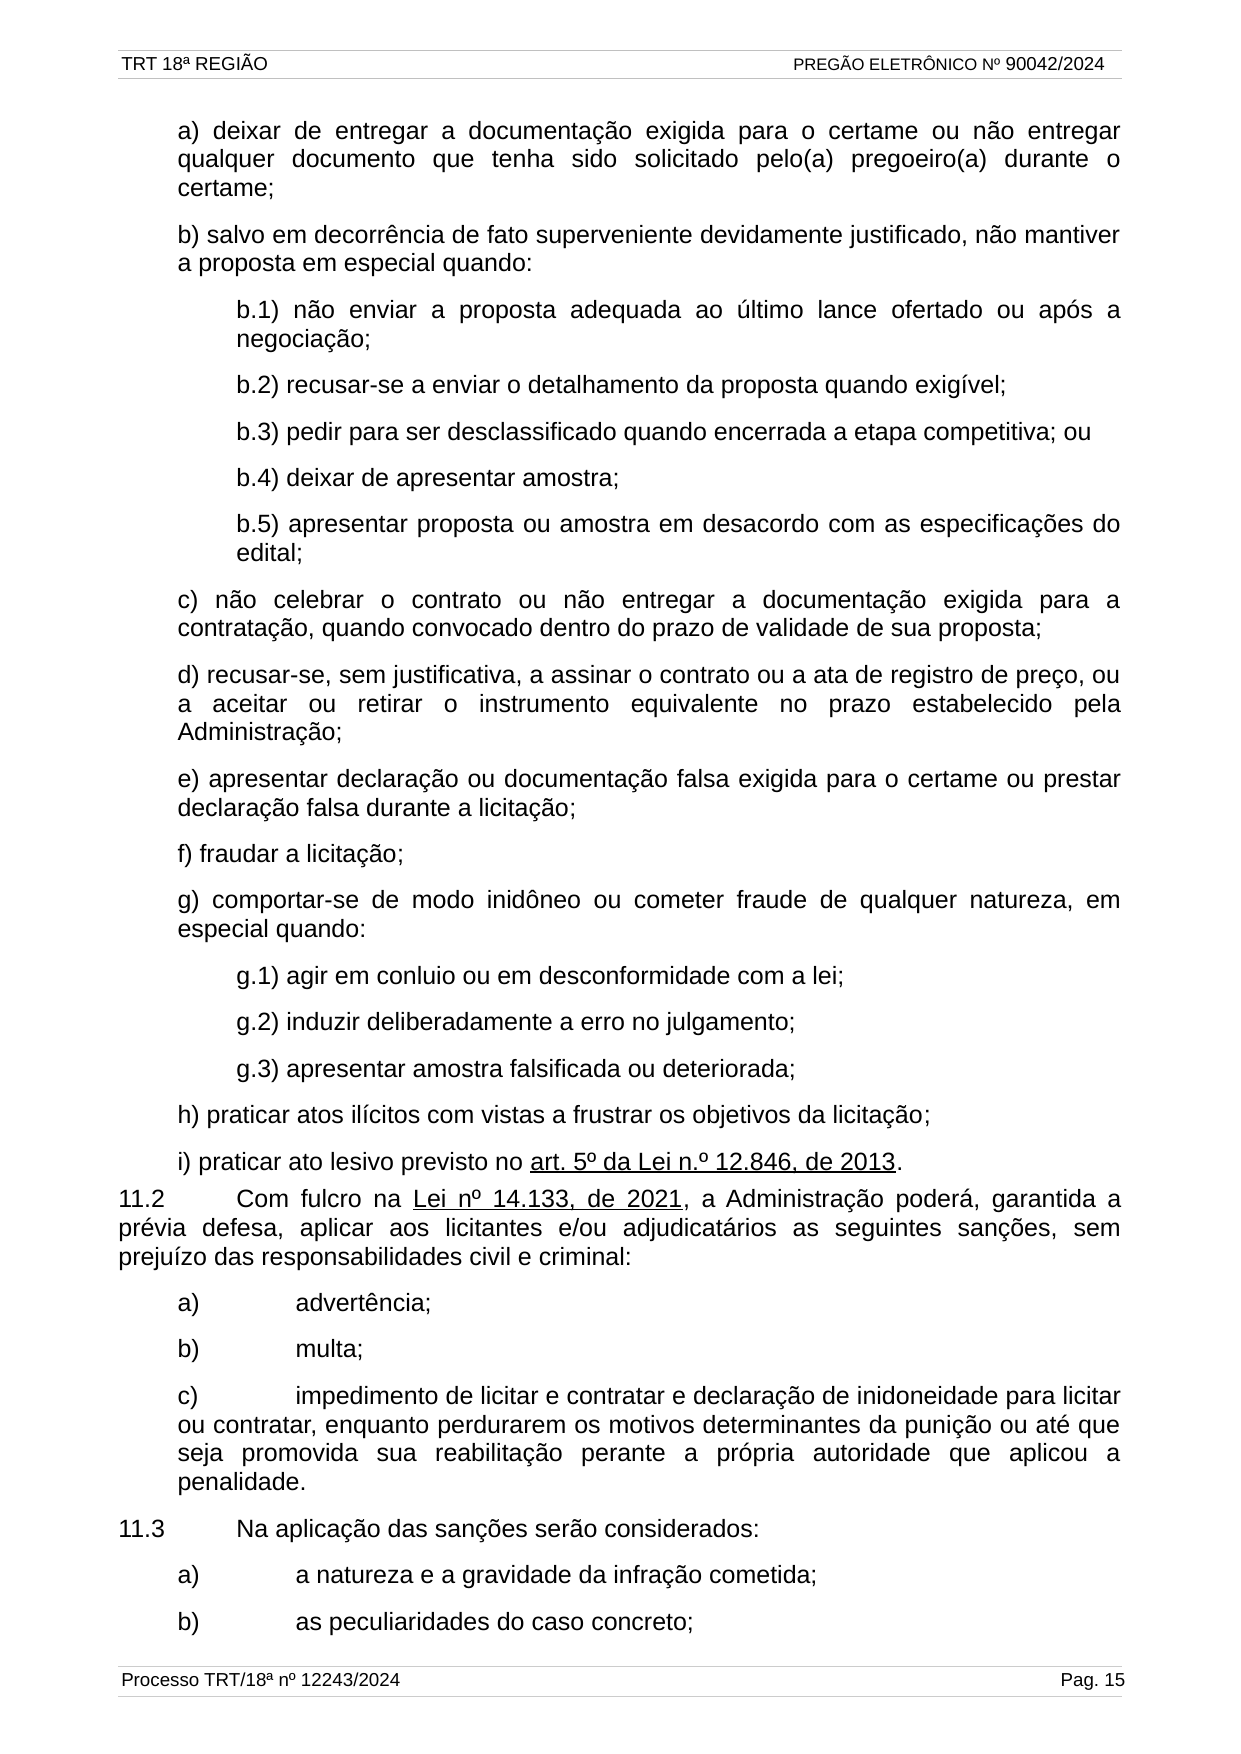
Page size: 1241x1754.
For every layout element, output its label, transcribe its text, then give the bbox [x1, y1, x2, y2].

text b.5) apresentar proposta ou amostra em desacordo com as especificações do edital; [236, 509, 1122, 567]
text a) deixar de entregar a documentação exigida para o certame ou não entregar qualquer documento que tenha sido solicitado pelo(a) pregoeiro(a) durante o certame; [177, 116, 1122, 202]
text c) não celebrar o contrato ou não entregar a documentação exigida para a contratação, quando convocado dentro do prazo de validade de sua proposta; [177, 584, 1122, 642]
text g.1) agir em conluio ou em desconformidade com a lei; [236, 961, 1122, 989]
text b) salvo em decorrência de fato superveniente devidamente justificado, não mantiver a proposta em especial quando: [177, 219, 1122, 277]
text b.3) pedir para ser desclassificado quando encerrada a etapa competitiva; ou [236, 416, 1122, 445]
text g.3) apresentar amostra falsificada ou deteriorada; [236, 1053, 1122, 1082]
text a) advertência; [177, 1288, 1122, 1317]
text b.1) não enviar a proposta adequada ao último lance ofertado ou após a negociação; [236, 295, 1122, 352]
text b) multa; [177, 1334, 1122, 1363]
text e) apresentar declaração ou documentação falsa exigida para o certame ou prestar declaração falsa durante a licitação; [177, 764, 1122, 821]
text g) comportar-se de modo inidôneo ou cometer fraude de qualquer natureza, em especial quando: [177, 885, 1122, 943]
text c) impedimento de licitar e contratar e declaração de inidoneidade para licitar ou contratar, enquanto perdurarem os motivos determinantes da punição ou até que seja promovida sua reabilitação perante a própria autoridade que aplicou a penalidade. [177, 1381, 1122, 1496]
text 11.3 Na aplicação das sanções serão considerados: [118, 1514, 1122, 1542]
text 11.2 Com fulcro na Lei nº 14.133, de 2021, a Administração poderá, garantida a prévia defesa, aplicar aos licitantes e/ou adjudicatários as seguintes sanções, sem prejuízo das responsabilidades civil e criminal: [118, 1184, 1122, 1270]
text i) praticar ato lesivo previsto no art. 5º da Lei n.º 12.846, de 2013. [177, 1146, 1122, 1175]
text b.4) deixar de apresentar amostra; [236, 463, 1122, 492]
text b) as peculiaridades do caso concreto; [177, 1607, 1122, 1635]
text a) a natureza e a gravidade da infração cometida; [177, 1560, 1122, 1589]
text h) praticar atos ilícitos com vistas a frustrar os objetivos da licitação; [177, 1100, 1122, 1129]
text d) recusar-se, sem justificativa, a assinar o contrato ou a ata de registro de preço, ou a aceitar ou retirar o instrumento equivalente no prazo estabelecido pela Administração; [177, 660, 1122, 746]
text g.2) induzir deliberadamente a erro no julgamento; [236, 1007, 1122, 1036]
text b.2) recusar-se a enviar o detalhamento da proposta quando exigível; [236, 370, 1122, 399]
text f) fraudar a licitação; [177, 839, 1122, 868]
